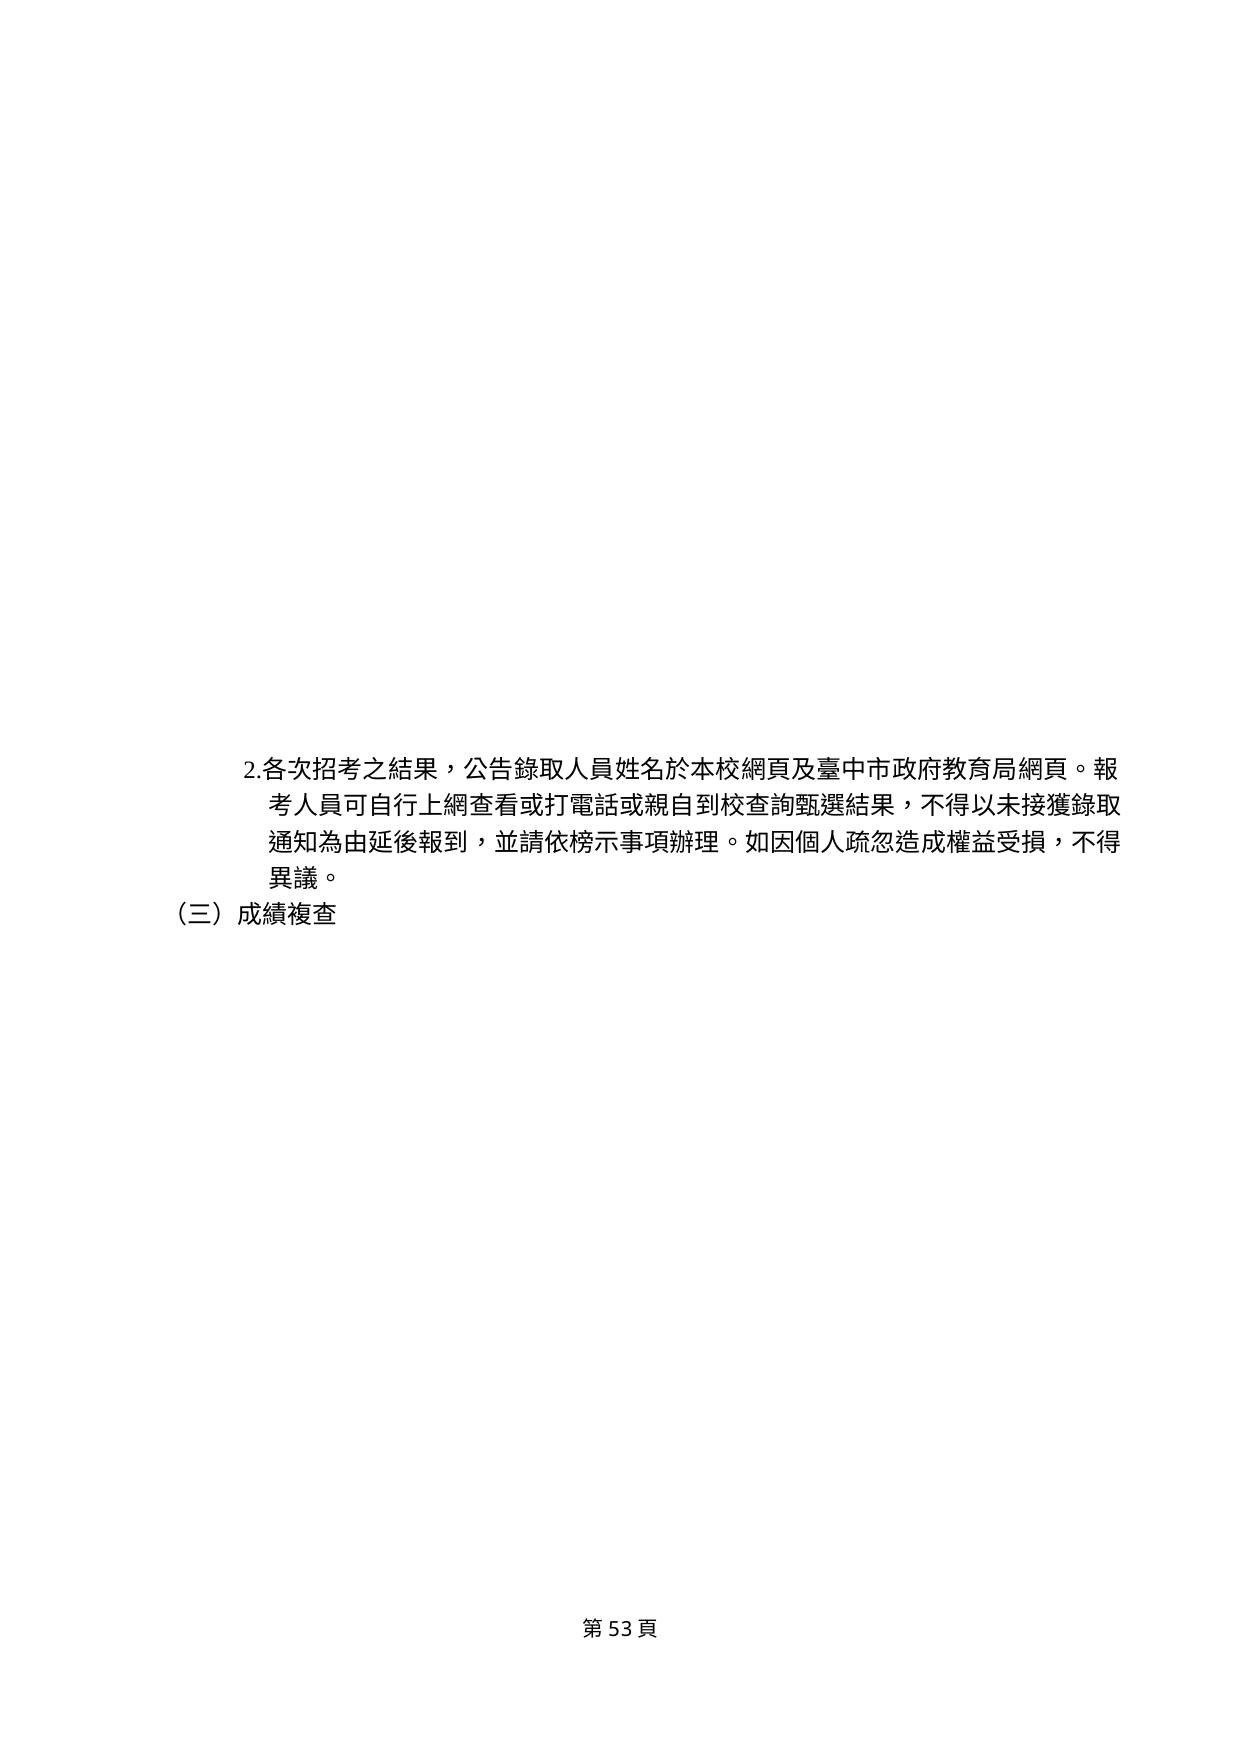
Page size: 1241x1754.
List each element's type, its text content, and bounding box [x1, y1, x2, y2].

text 2.各次招考之結果，公告錄取人員姓名於本校網頁及臺中市政府教育局網頁。報考人員可自行上網查看或打電話或親自到校查詢甄選結果，不得以未接獲錄取通知為由延後報到，並請依榜示事項辦理。如因個人疏忽造成權益受損，不得異議。 [243, 749, 1122, 894]
text （三）成績複查 [162, 894, 1122, 931]
